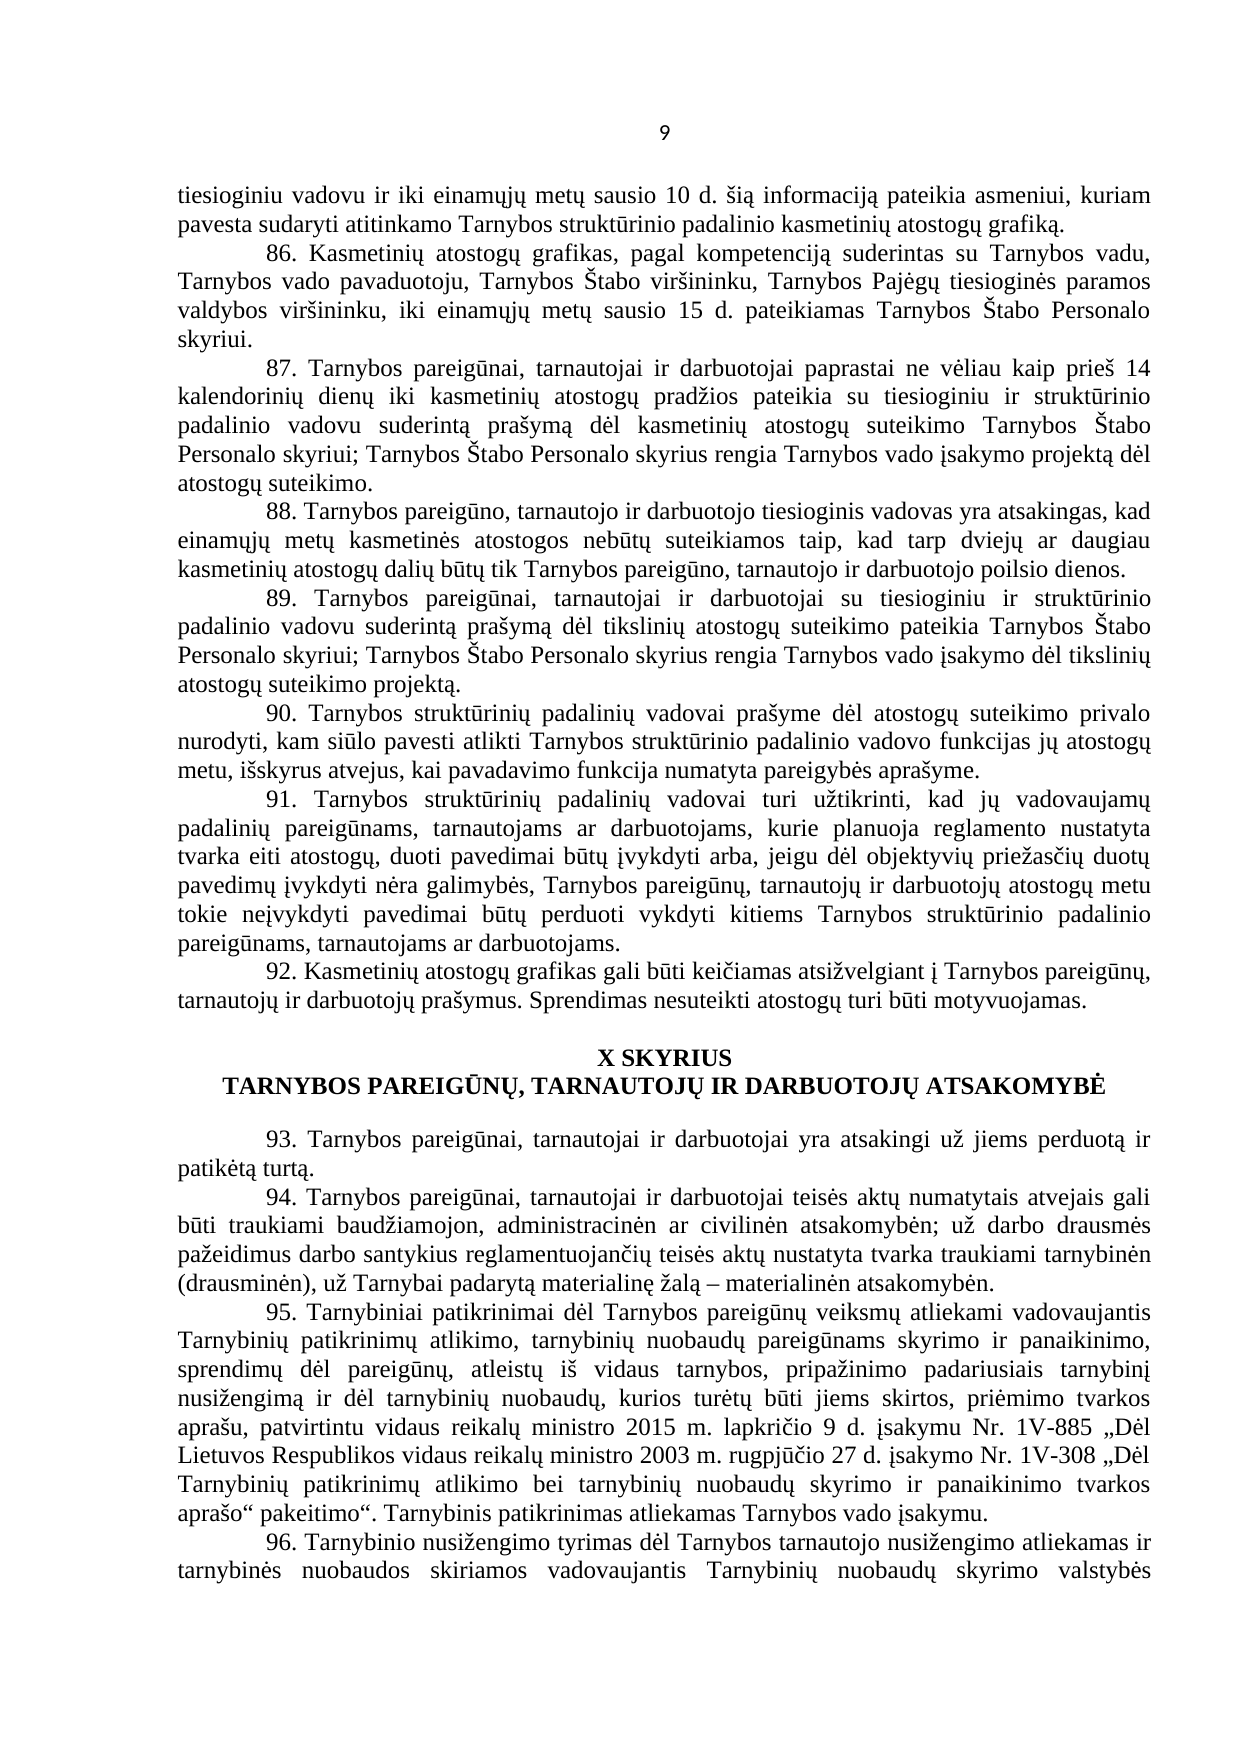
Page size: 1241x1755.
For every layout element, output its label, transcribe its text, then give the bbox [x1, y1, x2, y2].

text 93. Tarnybos pareigūnai, tarnautojai ir darbuotojai yra atsakingi už jiems perduotą ir patikėtą turtą. [177, 1124, 1152, 1182]
text 86. Kasmetinių atostogų grafikas, pagal kompetenciją suderintas su Tarnybos vadu, Tarnybos vado pavaduotoju, Tarnybos Štabo viršininku, Tarnybos Pajėgų tiesioginės paramos valdybos viršininku, iki einamųjų metų sausio 15 d. pateikiamas Tarnybos Štabo Personalo skyriui. [177, 238, 1152, 353]
text 91. Tarnybos struktūrinių padalinių vadovai turi užtikrinti, kad jų vadovaujamų padalinių pareigūnams, tarnautojams ar darbuotojams, kurie planuoja reglamento nustatyta tvarka eiti atostogų, duoti pavedimai būtų įvykdyti arba, jeigu dėl objektyvių priežasčių duotų pavedimų įvykdyti nėra galimybės, Tarnybos pareigūnų, tarnautojų ir darbuotojų atostogų metu tokie neįvykdyti pavedimai būtų perduoti vykdyti kitiems Tarnybos struktūrinio padalinio pareigūnams, tarnautojams ar darbuotojams. [177, 784, 1152, 956]
text X SKYRIUS [177, 1043, 1152, 1071]
text 94. Tarnybos pareigūnai, tarnautojai ir darbuotojai teisės aktų numatytais atvejais gali būti traukiami baudžiamojon, administracinėn ar civilinėn atsakomybėn; už darbo drausmės pažeidimus darbo santykius reglamentuojančių teisės aktų nustatyta tvarka traukiami tarnybinėn (drausminėn), už Tarnybai padarytą materialinę žalą – materialinėn atsakomybėn. [177, 1182, 1152, 1297]
text 95. Tarnybiniai patikrinimai dėl Tarnybos pareigūnų veiksmų atliekami vadovaujantis Tarnybinių patikrinimų atlikimo, tarnybinių nuobaudų pareigūnams skyrimo ir panaikinimo, sprendimų dėl pareigūnų, atleistų iš vidaus tarnybos, pripažinimo padariusiais tarnybinį nusižengimą ir dėl tarnybinių nuobaudų, kurios turėtų būti jiems skirtos, priėmimo tvarkos aprašu, patvirtintu vidaus reikalų ministro 2015 m. lapkričio 9 d. įsakymu Nr. 1V-885 „Dėl Lietuvos Respublikos vidaus reikalų ministro 2003 m. rugpjūčio 27 d. įsakymo Nr. 1V-308 „Dėl Tarnybinių patikrinimų atlikimo bei tarnybinių nuobaudų skyrimo ir panaikinimo tvarkos aprašo“ pakeitimo“. Tarnybinis patikrinimas atliekamas Tarnybos vado įsakymu. [177, 1297, 1152, 1527]
text tiesioginiu vadovu ir iki einamųjų metų sausio 10 d. šią informaciją pateikia asmeniui, kuriam pavesta sudaryti atitinkamo Tarnybos struktūrinio padalinio kasmetinių atostogų grafiką. [177, 180, 1152, 238]
text 90. Tarnybos struktūrinių padalinių vadovai prašyme dėl atostogų suteikimo privalo nurodyti, kam siūlo pavesti atlikti Tarnybos struktūrinio padalinio vadovo funkcijas jų atostogų metu, išskyrus atvejus, kai pavadavimo funkcija numatyta pareigybės aprašyme. [177, 698, 1152, 784]
text 96. Tarnybinio nusižengimo tyrimas dėl Tarnybos tarnautojo nusižengimo atliekamas ir tarnybinės nuobaudos skiriamos vadovaujantis Tarnybinių nuobaudų skyrimo valstybės [177, 1527, 1152, 1584]
text TARNYBOS PAREIGŪNŲ, TARNAUTOJŲ IR DARBUOTOJŲ ATSAKOMYBĖ [177, 1071, 1152, 1100]
text 88. Tarnybos pareigūno, tarnautojo ir darbuotojo tiesioginis vadovas yra atsakingas, kad einamųjų metų kasmetinės atostogos nebūtų suteikiamos taip, kad tarp dviejų ar daugiau kasmetinių atostogų dalių būtų tik Tarnybos pareigūno, tarnautojo ir darbuotojo poilsio dienos. [177, 496, 1152, 583]
text 87. Tarnybos pareigūnai, tarnautojai ir darbuotojai paprastai ne vėliau kaip prieš 14 kalendorinių dienų iki kasmetinių atostogų pradžios pateikia su tiesioginiu ir struktūrinio padalinio vadovu suderintą prašymą dėl kasmetinių atostogų suteikimo Tarnybos Štabo Personalo skyriui; Tarnybos Štabo Personalo skyrius rengia Tarnybos vado įsakymo projektą dėl atostogų suteikimo. [177, 353, 1152, 496]
text 89. Tarnybos pareigūnai, tarnautojai ir darbuotojai su tiesioginiu ir struktūrinio padalinio vadovu suderintą prašymą dėl tikslinių atostogų suteikimo pateikia Tarnybos Štabo Personalo skyriui; Tarnybos Štabo Personalo skyrius rengia Tarnybos vado įsakymo dėl tikslinių atostogų suteikimo projektą. [177, 583, 1152, 698]
text 92. Kasmetinių atostogų grafikas gali būti keičiamas atsižvelgiant į Tarnybos pareigūnų, tarnautojų ir darbuotojų prašymus. Sprendimas nesuteikti atostogų turi būti motyvuojamas. [177, 956, 1152, 1014]
